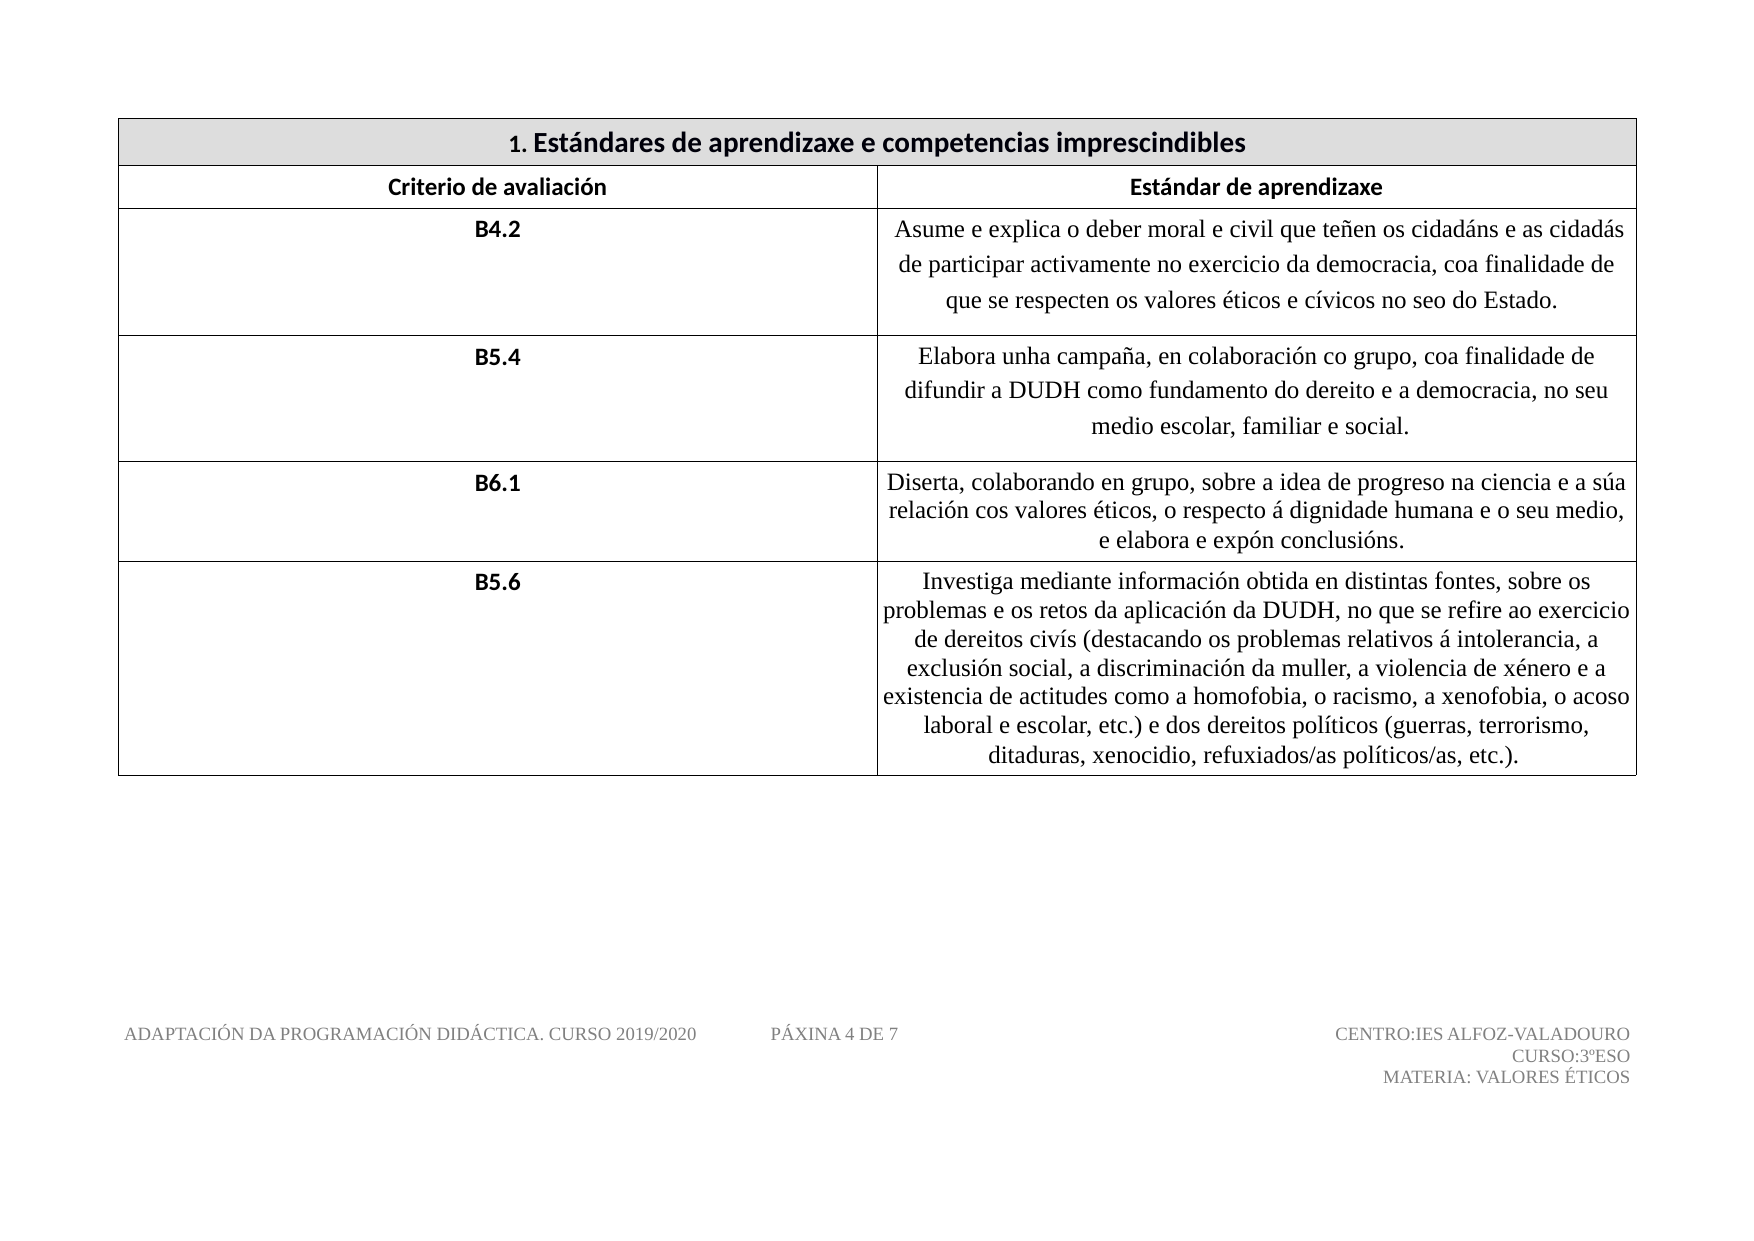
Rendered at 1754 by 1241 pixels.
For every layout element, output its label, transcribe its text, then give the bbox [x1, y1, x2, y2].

table_header 1. Estándares de aprendizaxe e competencias imprescindibles [119, 119, 1636, 165]
table_cell B5.6 [119, 562, 877, 775]
table_cell Diserta, colaborando en grupo, sobre a idea de progreso na ciencia e a súa relación cos valores éticos, o respecto á dignidade humana e o seu medio, e elabora e expón conclusións. [878, 462, 1636, 561]
table_cell B6.1 [119, 462, 877, 561]
table_cell B4.2 [119, 209, 877, 335]
table_cell Asume e explica o deber moral e civil que teñen os cidadáns e as cidadás de participar activamente no exercicio da democracia, coa finalidade de que se respecten os valores éticos e cívicos no seo do Estado. [878, 209, 1636, 335]
table_cell Elabora unha campaña, en colaboración co grupo, coa finalidade de difundir a DUDH como fundamento do dereito e a democracia, no seu medio escolar, familiar e social. [878, 336, 1636, 461]
table_cell Criterio de avaliación [119, 166, 877, 207]
table_cell Investiga mediante información obtida en distintas fontes, sobre os problemas e os retos da aplicación da DUDH, no que se refire ao exercicio de dereitos civís (destacando os problemas relativos á intolerancia, a exclusión social, a discriminación da muller, a violencia de xénero e a existencia de actitudes como a homofobia, o racismo, a xenofobia, o acoso laboral e escolar, etc.) e dos dereitos políticos (guerras, terrorismo, ditaduras, xenocidio, refuxiados/as políticos/as, etc.). [878, 562, 1636, 775]
table_cell Estándar de aprendizaxe [878, 166, 1636, 207]
table_cell B5.4 [119, 336, 877, 461]
